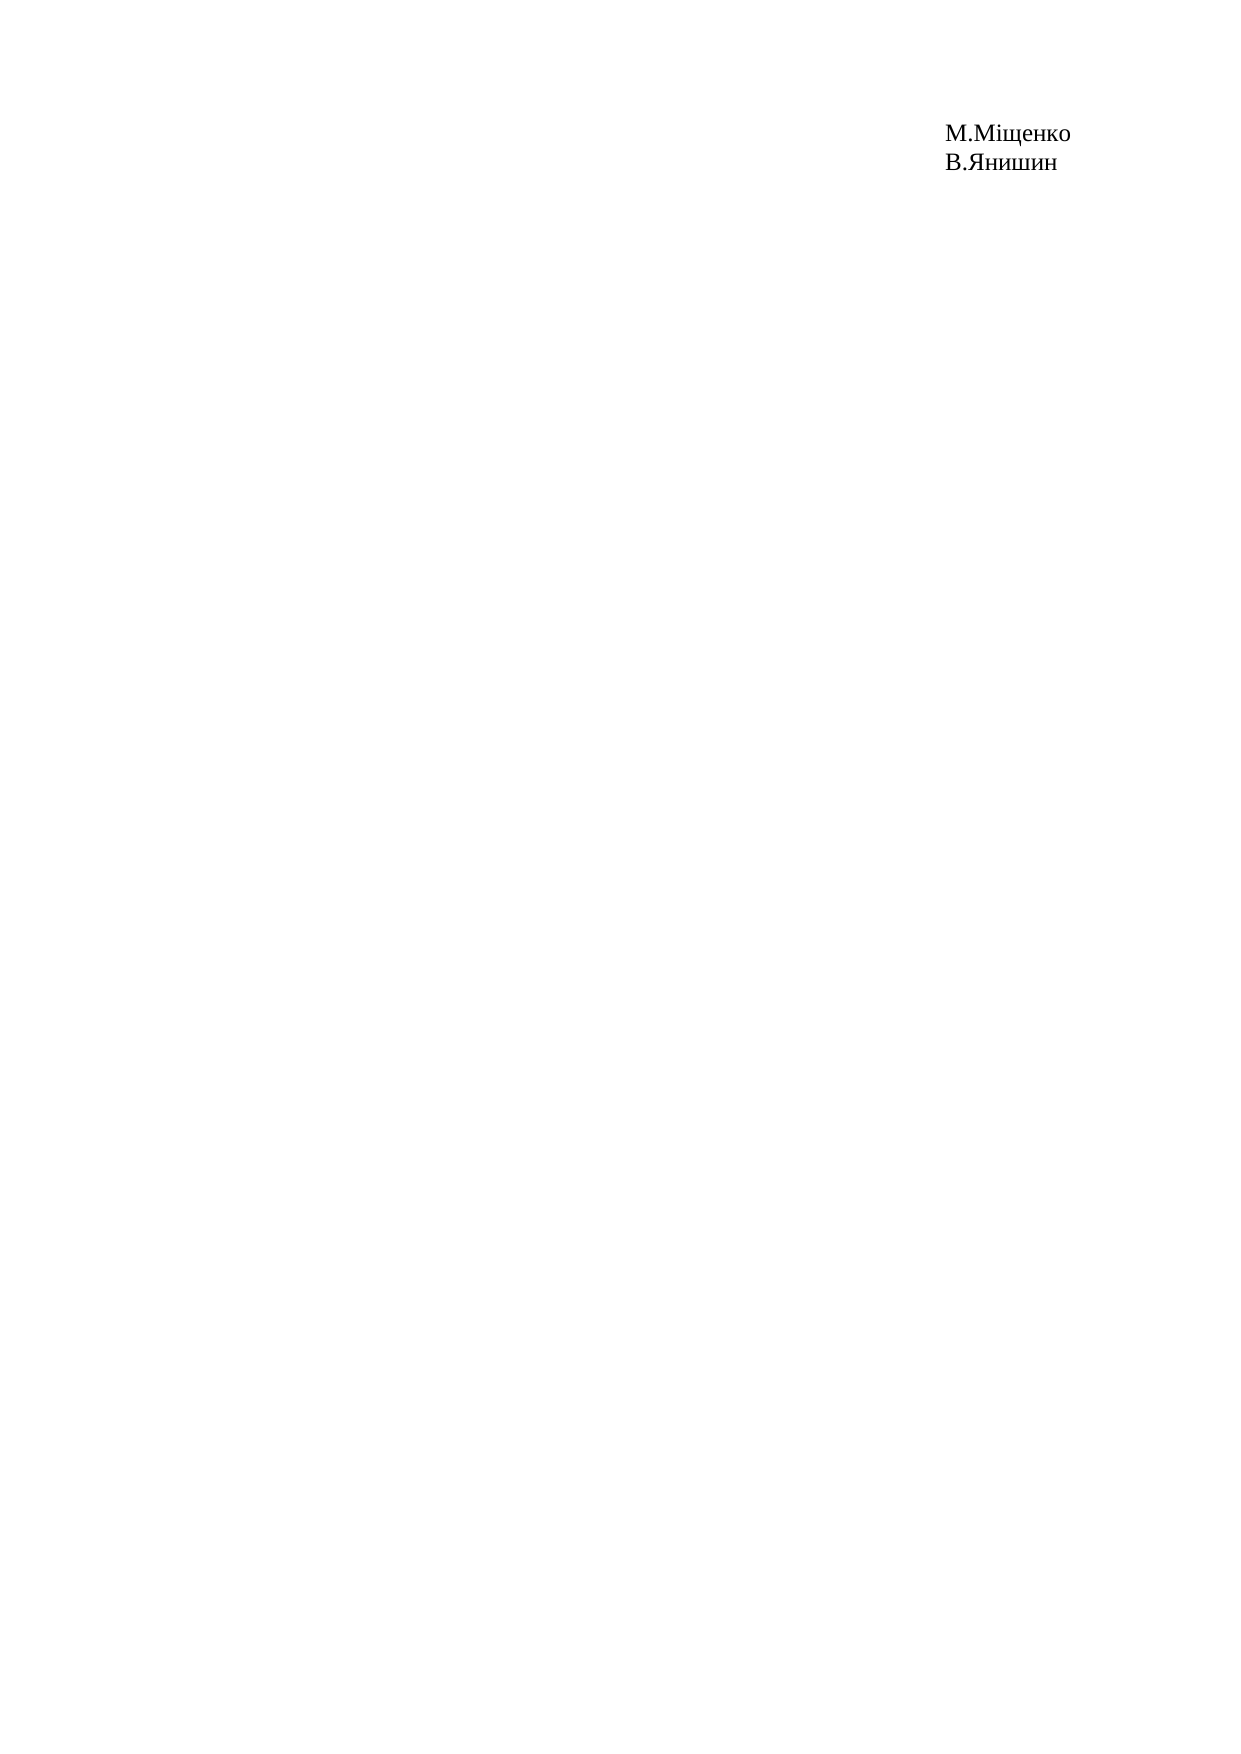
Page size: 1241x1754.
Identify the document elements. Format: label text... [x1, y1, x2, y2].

text В.Янишин [945, 147, 1122, 176]
text М.Міщенко [945, 118, 1122, 147]
